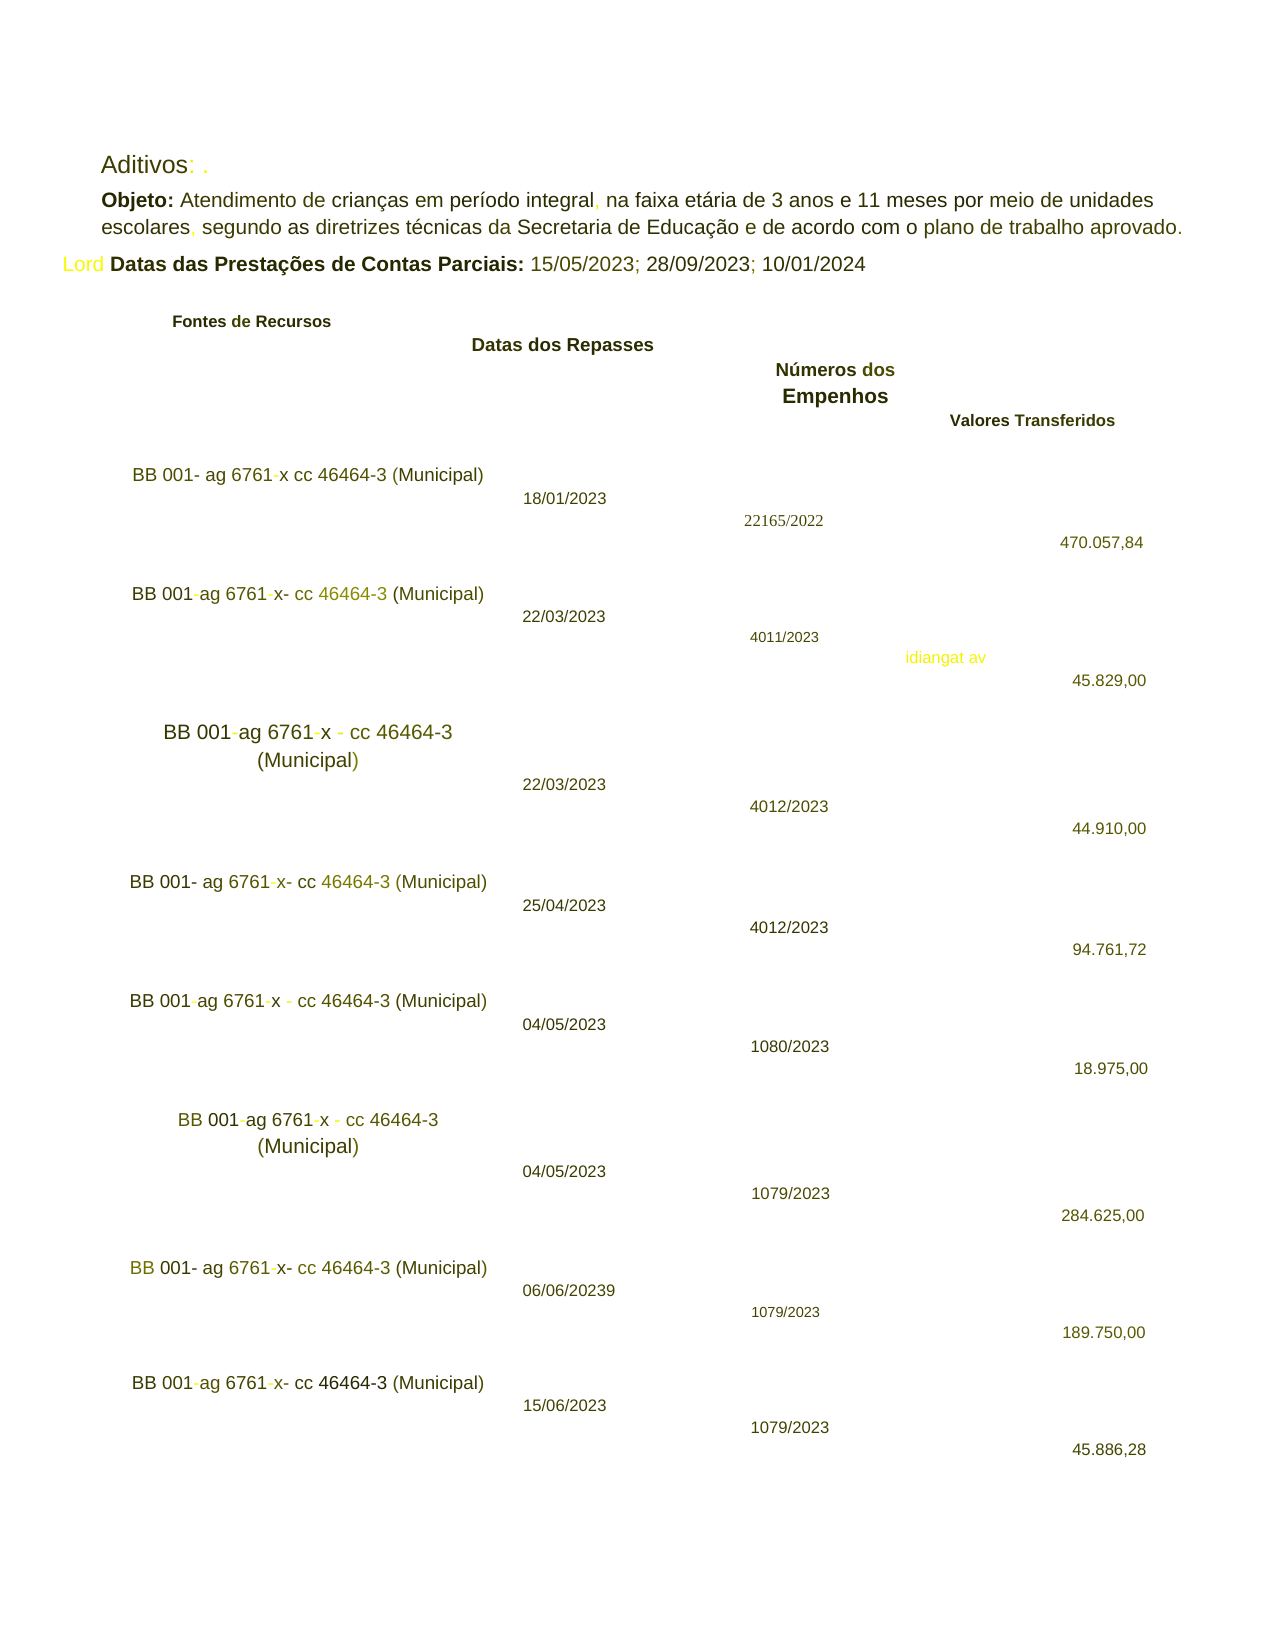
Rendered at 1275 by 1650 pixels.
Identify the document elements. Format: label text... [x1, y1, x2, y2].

text Objeto: Atendimento de crianças em período integral, na faixa etária de 3 anos e 11 meses por meio de unidades escolares, segundo as diretrizes técnicas da Secretaria de Educação e de acordo com o plano de trabalho aprovado. [101, 187, 1189, 239]
text 45.829,00 [1072, 670, 1235, 689]
text 04/05/2023 [522, 1014, 697, 1034]
text 189.750,00 [1062, 1322, 1236, 1342]
text Valores Transferidos [949, 411, 1235, 430]
text BB 001-ag 6761-x - cc 46464-3 (Municipal) [128, 990, 488, 1011]
text 22/03/2023 [522, 607, 697, 626]
text 470.057,84 [1060, 532, 1236, 552]
text Datas dos Repasses [471, 334, 748, 355]
text Fontes de Recursos [172, 312, 443, 331]
text BB 001- ag 6761-x cc 46464-3 (Municipal) [127, 464, 488, 485]
text BB 001- ag 6761-x- cc 46464-3 (Municipal) [128, 1256, 489, 1278]
text 1079/2023 [751, 1183, 920, 1203]
text 94.761,72 [1072, 939, 1235, 958]
text Lord Datas das Prestações de Contas Parciais: 15/05/2023; 28/09/2023; 10/01/2024 [62, 251, 974, 275]
text 06/06/20239 [522, 1281, 724, 1300]
text 1080/2023 [750, 1037, 919, 1056]
text 1079/2023 [751, 1303, 919, 1320]
text Números dos Empenhos [732, 359, 938, 408]
text 18/01/2023 [523, 488, 697, 508]
text Aditivos: . [101, 150, 649, 179]
text BB 001-ag 6761-x- cc 46464-3 (Municipal) [128, 1371, 488, 1393]
text 4012/2023 [749, 797, 918, 816]
text 25/04/2023 [522, 895, 697, 914]
text BB 001-ag 6761-x - cc 46464-3 (Municipal) [128, 720, 488, 772]
text BB 001-ag 6761-x- cc 46464-3 (Municipal) [127, 582, 488, 604]
text 45.886,28 [1072, 1440, 1236, 1459]
text 22/03/2023 [522, 775, 697, 794]
text 284.625,00 [1061, 1206, 1236, 1225]
text 1079/2023 [750, 1418, 919, 1437]
text 44.910,00 [1072, 819, 1235, 838]
text BB 001- ag 6761-x- cc 46464-3 (Municipal) [128, 871, 488, 892]
text 4011/2023 [750, 629, 918, 646]
text 22165/2022 [744, 510, 923, 529]
text 04/05/2023 [522, 1162, 698, 1181]
text BB 001-ag 6761-x - cc 46464-3 (Municipal) [128, 1109, 488, 1158]
text idiangat av [905, 648, 1098, 667]
text 18.975,00 [1074, 1058, 1235, 1078]
text 15/06/2023 [523, 1396, 697, 1415]
text 4012/2023 [749, 917, 918, 937]
